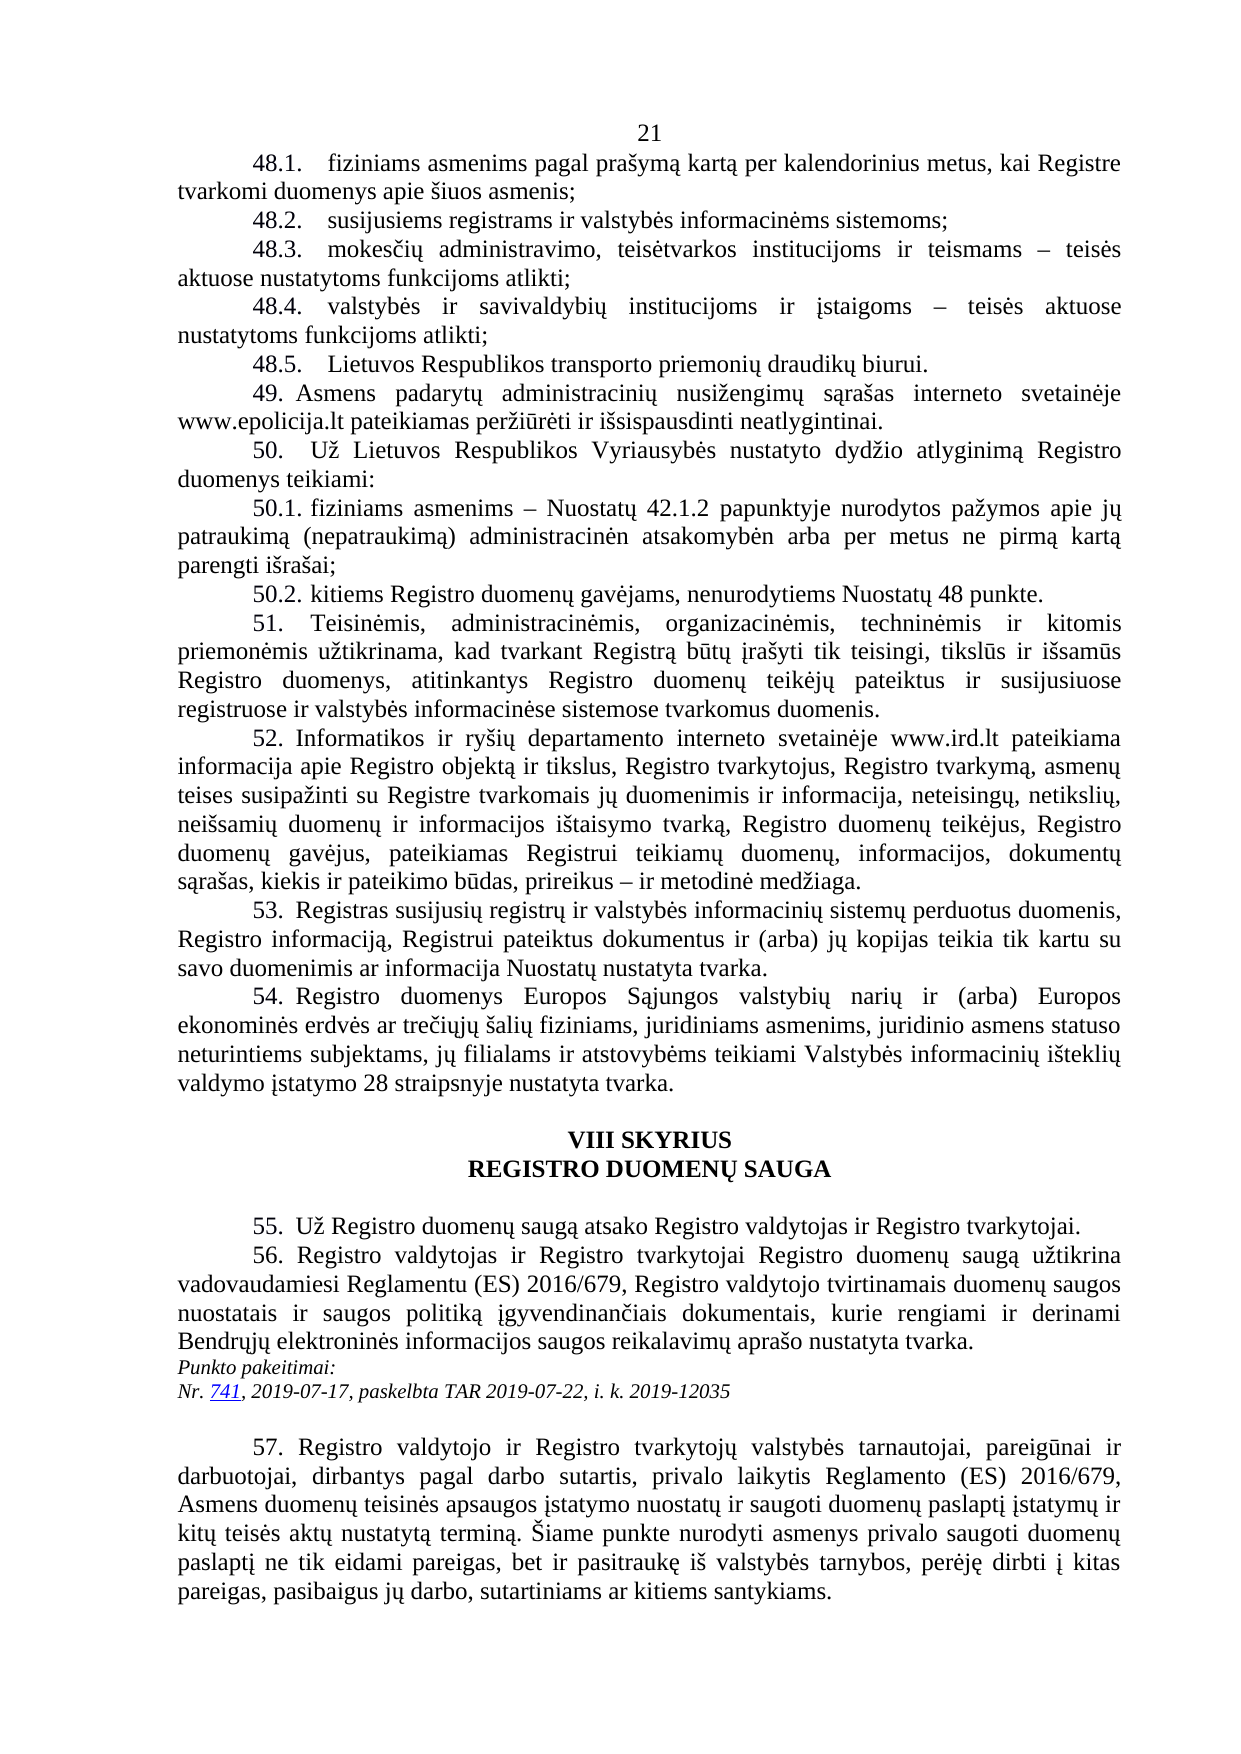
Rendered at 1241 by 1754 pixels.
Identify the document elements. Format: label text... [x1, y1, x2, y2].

text REGISTRO DUOMENŲ SAUGA [177, 1154, 1122, 1183]
text 48.5. Lietuvos Respublikos transporto priemonių draudikų biurui. [177, 349, 1122, 378]
text 53. Registras susijusių registrų ir valstybės informacinių sistemų perduotus duomenis, Registro informaciją, Registrui pateiktus dokumentus ir (arba) jų kopijas teikia tik kartu su savo duomenimis ar informacija Nuostatų nustatyta tvarka. [177, 895, 1122, 981]
text 49. Asmens padarytų administracinių nusižengimų sąrašas interneto svetainėje www.epolicija.lt pateikiamas peržiūrėti ir išsispausdinti neatlygintinai. [177, 378, 1122, 435]
text 48.3. mokesčių administravimo, teisėtvarkos institucijoms ir teismams – teisės aktuose nustatytoms funkcijoms atlikti; [177, 234, 1122, 291]
text 48.4. valstybės ir savivaldybių institucijoms ir įstaigoms – teisės aktuose nustatytoms funkcijoms atlikti; [177, 291, 1122, 349]
text 48.2. susijusiems registrams ir valstybės informacinėms sistemoms; [177, 205, 1122, 234]
text 51. Teisinėmis, administracinėmis, organizacinėmis, techninėmis ir kitomis priemonėmis užtikrinama, kad tvarkant Registrą būtų įrašyti tik teisingi, tikslūs ir išsamūs Registro duomenys, atitinkantys Registro duomenų teikėjų pateiktus ir susijusiuose registruose ir valstybės informacinėse sistemose tvarkomus duomenis. [177, 608, 1122, 723]
text 54. Registro duomenys Europos Sąjungos valstybių narių ir (arba) Europos ekonominės erdvės ar trečiųjų šalių fiziniams, juridiniams asmenims, juridinio asmens statuso neturintiems subjektams, jų filialams ir atstovybėms teikiami Valstybės informacinių išteklių valdymo įstatymo 28 straipsnyje nustatyta tvarka. [177, 981, 1122, 1096]
text 48.1. fiziniams asmenims pagal prašymą kartą per kalendorinius metus, kai Registre tvarkomi duomenys apie šiuos asmenis; [177, 148, 1122, 205]
text 50.1. fiziniams asmenims – Nuostatų 42.1.2 papunktyje nurodytos pažymos apie jų patraukimą (nepatraukimą) administracinėn atsakomybėn arba per metus ne pirmą kartą parengti išrašai; [177, 493, 1122, 579]
text 52. Informatikos ir ryšių departamento interneto svetainėje www.ird.lt pateikiama informacija apie Registro objektą ir tikslus, Registro tvarkytojus, Registro tvarkymą, asmenų teises susipažinti su Registre tvarkomais jų duomenimis ir informacija, neteisingų, netikslių, neišsamių duomenų ir informacijos ištaisymo tvarką, Registro duomenų teikėjus, Registro duomenų gavėjus, pateikiamas Registrui teikiamų duomenų, informacijos, dokumentų sąrašas, kiekis ir pateikimo būdas, prireikus – ir metodinė medžiaga. [177, 723, 1122, 895]
text 55. Už Registro duomenų saugą atsako Registro valdytojas ir Registro tvarkytojai. [177, 1211, 1122, 1240]
text Punkto pakeitimai: [177, 1355, 1122, 1379]
text 50.2. kitiems Registro duomenų gavėjams, nenurodytiems Nuostatų 48 punkte. [177, 579, 1122, 608]
text 57. Registro valdytojo ir Registro tvarkytojų valstybės tarnautojai, pareigūnai ir darbuotojai, dirbantys pagal darbo sutartis, privalo laikytis Reglamento (ES) 2016/679, Asmens duomenų teisinės apsaugos įstatymo nuostatų ir saugoti duomenų paslaptį įstatymų ir kitų teisės aktų nustatytą terminą. Šiame punkte nurodyti asmenys privalo saugoti duomenų paslaptį ne tik eidami pareigas, bet ir pasitraukę iš valstybės tarnybos, perėję dirbti į kitas pareigas, pasibaigus jų darbo, sutartiniams ar kitiems santykiams. [177, 1432, 1122, 1604]
text 56. Registro valdytojas ir Registro tvarkytojai Registro duomenų saugą užtikrina vadovaudamiesi Reglamentu (ES) 2016/679, Registro valdytojo tvirtinamais duomenų saugos nuostatais ir saugos politiką įgyvendinančiais dokumentais, kurie rengiami ir derinami Bendrųjų elektroninės informacijos saugos reikalavimų aprašo nustatyta tvarka. [177, 1240, 1122, 1355]
text Nr. 741, 2019-07-17, paskelbta TAR 2019-07-22, i. k. 2019-12035 [177, 1379, 1122, 1403]
text VIII SKYRIUS [177, 1125, 1122, 1154]
text 50. Už Lietuvos Respublikos Vyriausybės nustatyto dydžio atlyginimą Registro duomenys teikiami: [177, 435, 1122, 493]
